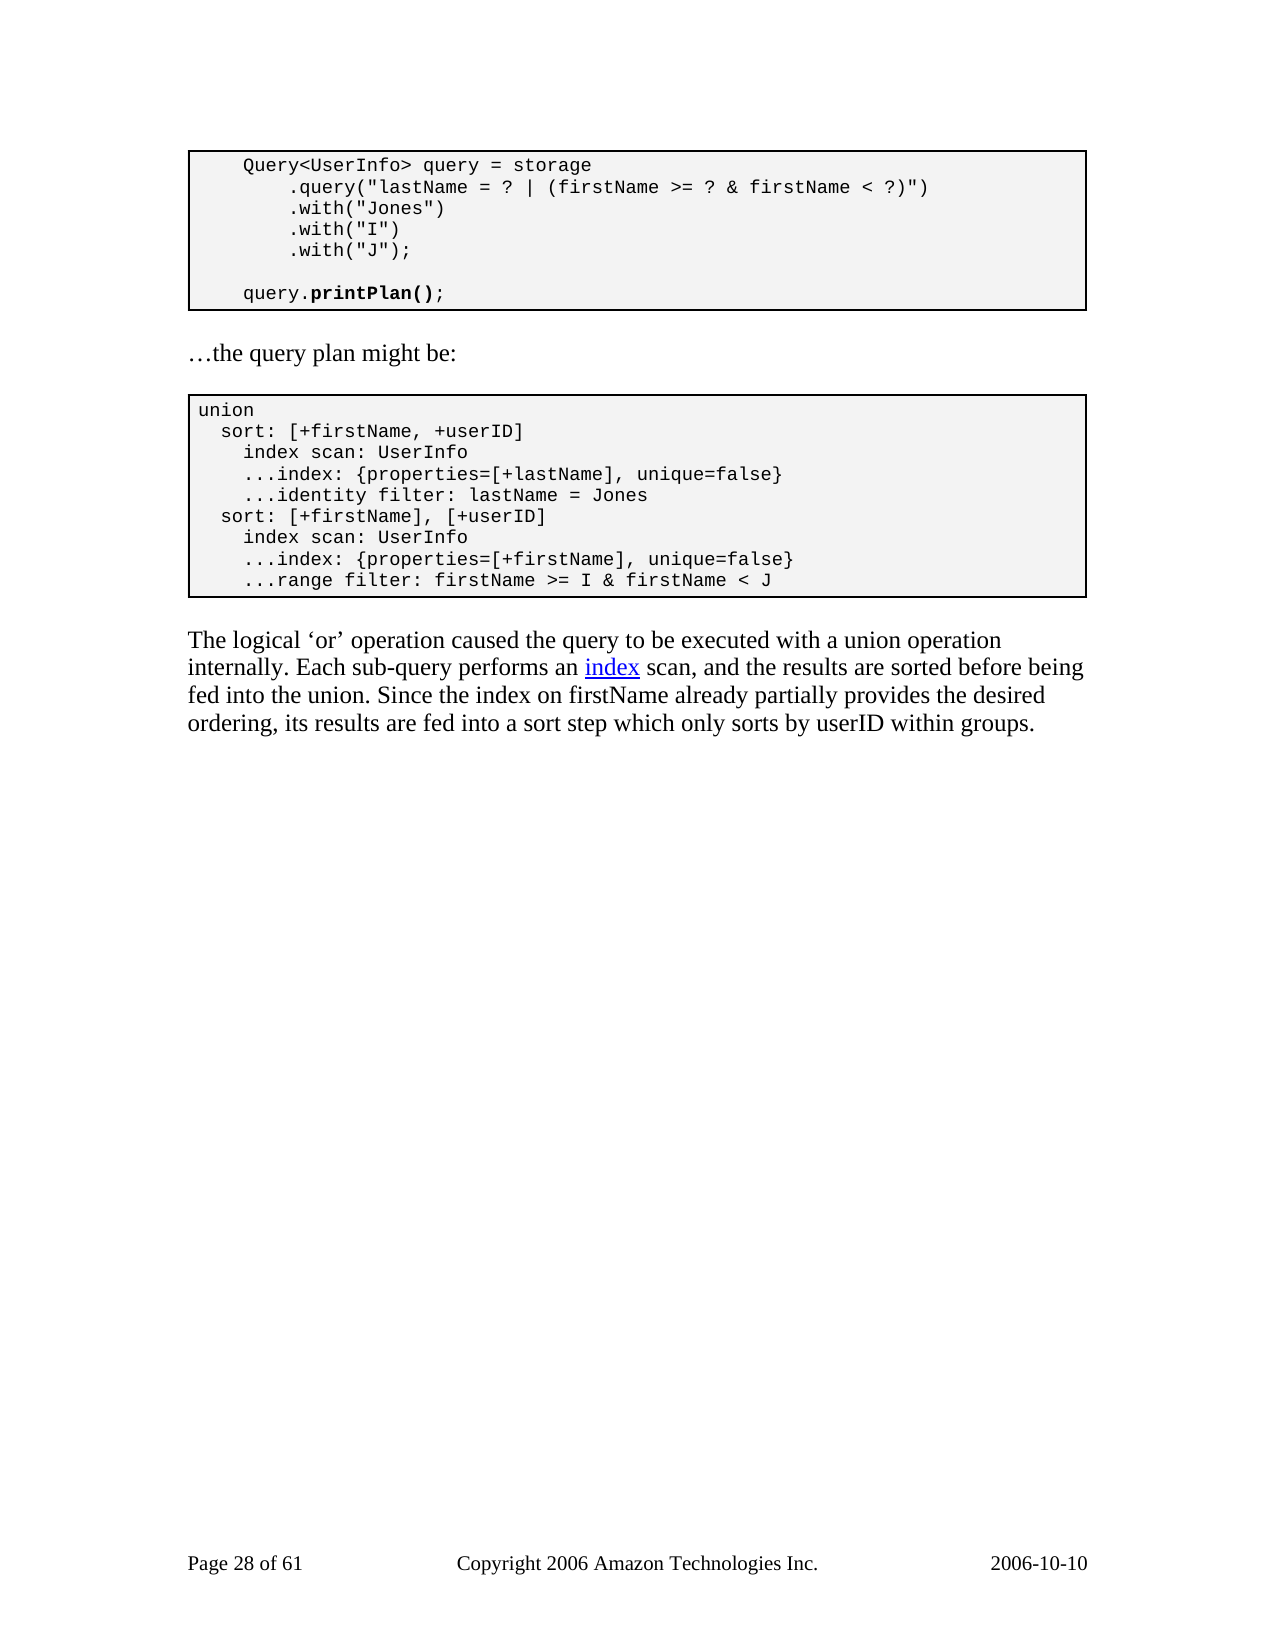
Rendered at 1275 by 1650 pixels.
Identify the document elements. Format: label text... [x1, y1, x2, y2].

text .with("I") [190, 214, 1085, 235]
text Query<UserInfo> query = storage [190, 152, 1085, 171]
text union [190, 396, 1085, 416]
text .query("lastName = ? | (firstName >= ? & firstName < ?)") [190, 171, 1085, 192]
text index scan: UserInfo [190, 522, 1085, 543]
text ...index: {properties=[+firstName], unique=false} [190, 543, 1085, 564]
text ...range filter: firstName >= I & firstName < J [190, 564, 1085, 596]
text The logical ‘or’ operation caused the query to be executed with a union operation internally. Each sub-query performs an index scan, and the results are sorted before being fed into the union. Since the index on firstName already partially provides the desired ordering, its results are fed into a sort step which only sorts by userID within groups. [187, 626, 1087, 737]
text ...identity filter: lastName = Jones [190, 479, 1085, 501]
text sort: [+firstName, +userID] [190, 416, 1085, 437]
text ...index: {properties=[+lastName], unique=false} [190, 458, 1085, 479]
text sort: [+firstName], [+userID] [190, 501, 1085, 522]
text query.printPlan(); [190, 277, 1085, 309]
text …the query plan might be: [187, 339, 1087, 367]
text index scan: UserInfo [190, 437, 1085, 458]
text .with("Jones") [190, 192, 1085, 214]
text .with("J"); [190, 235, 1085, 256]
